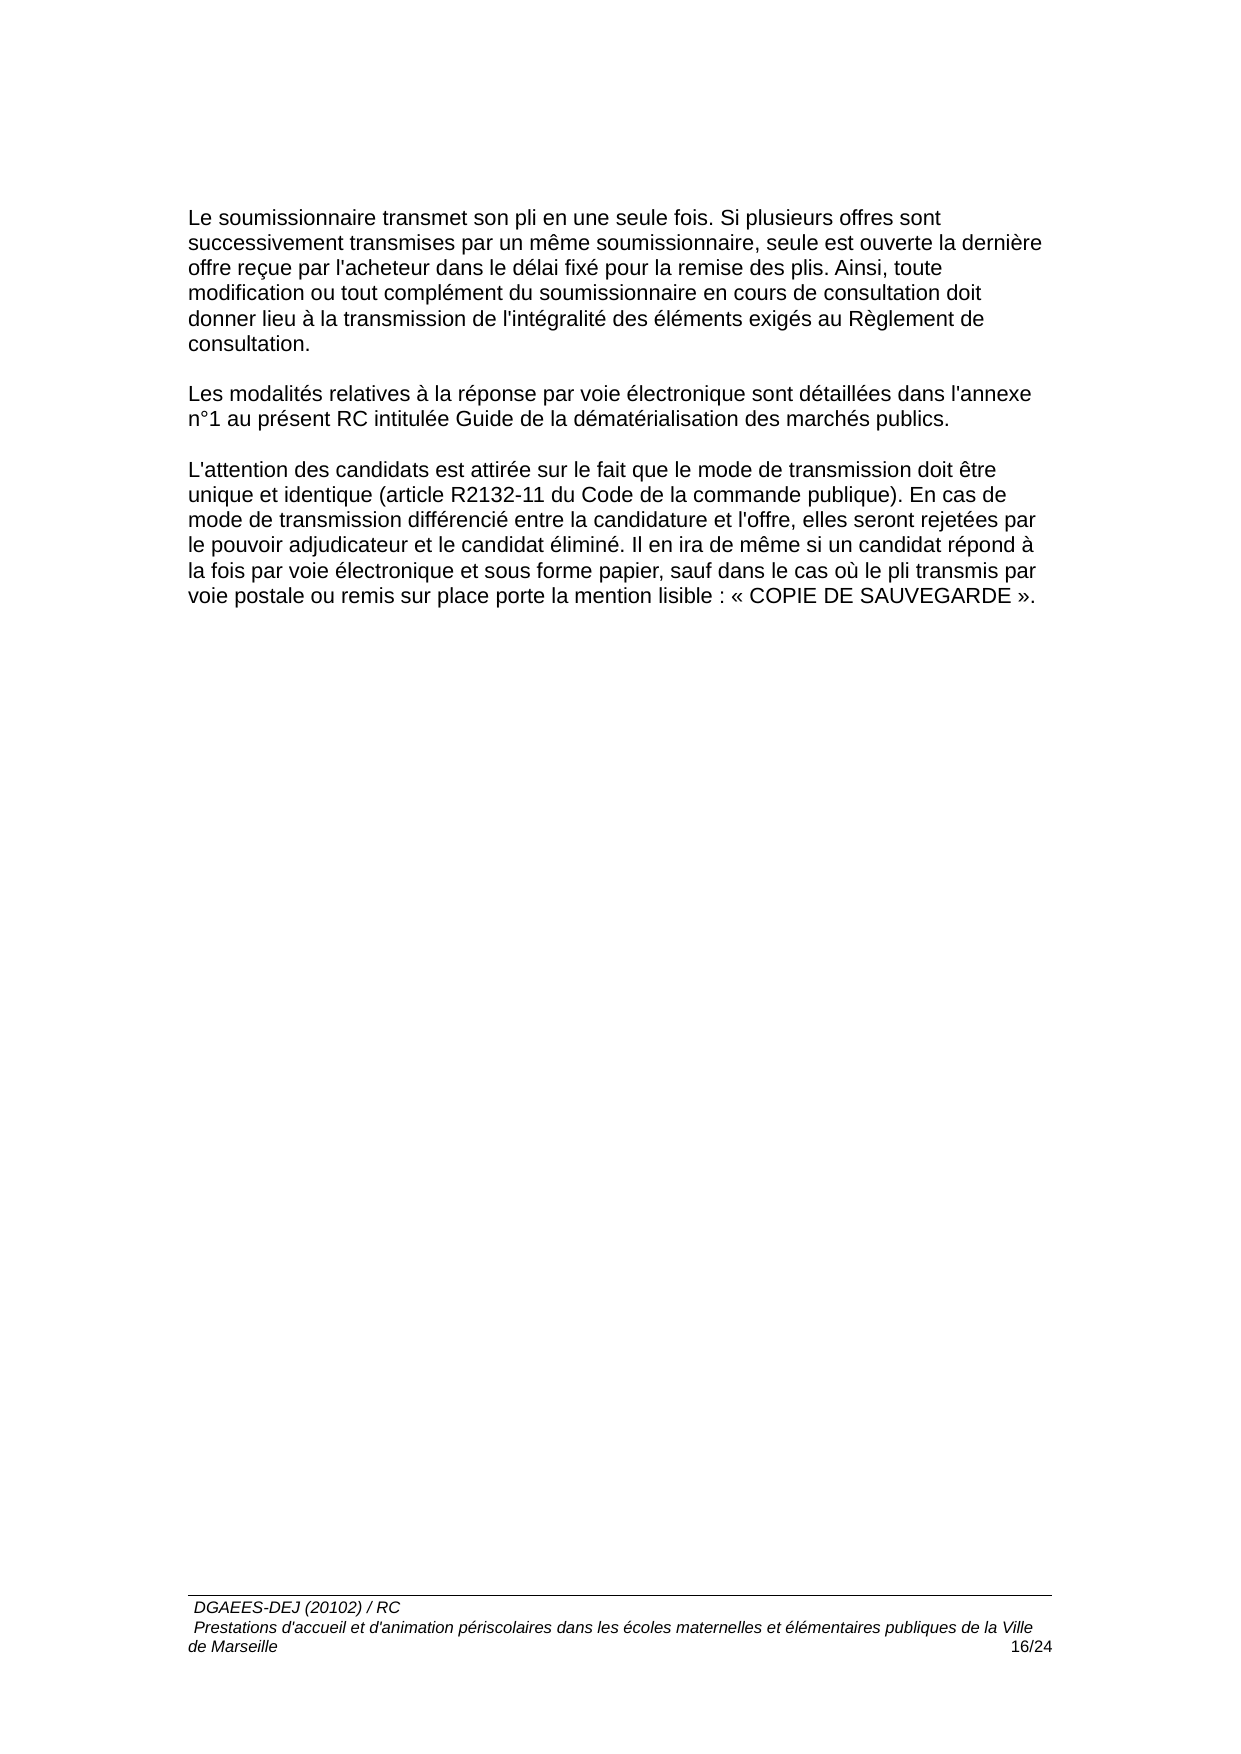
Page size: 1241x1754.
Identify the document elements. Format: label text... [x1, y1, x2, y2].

text Les modalités relatives à la réponse par voie électronique sont détaillées dans l'annexe n°1 au présent RC intitulée Guide de la dématérialisation des marchés publics. [188, 381, 1052, 431]
text Le soumissionnaire transmet son pli en une seule fois. Si plusieurs offres sont successivement transmises par un même soumissionnaire, seule est ouverte la dernière offre reçue par l'acheteur dans le délai fixé pour la remise des plis. Ainsi, toute modification ou tout complément du soumissionnaire en cours de consultation doit donner lieu à la transmission de l'intégralité des éléments exigés au Règlement de consultation. [188, 204, 1052, 356]
text L'attention des candidats est attirée sur le fait que le mode de transmission doit être unique et identique (article R2132-11 du Code de la commande publique). En cas de mode de transmission différencié entre la candidature et l'offre, elles seront rejetées par le pouvoir adjudicateur et le candidat éliminé. Il en ira de même si un candidat répond à la fois par voie électronique et sous forme papier, sauf dans le cas où le pli transmis par voie postale ou remis sur place porte la mention lisible : « COPIE DE SAUVEGARDE ». [188, 457, 1052, 608]
